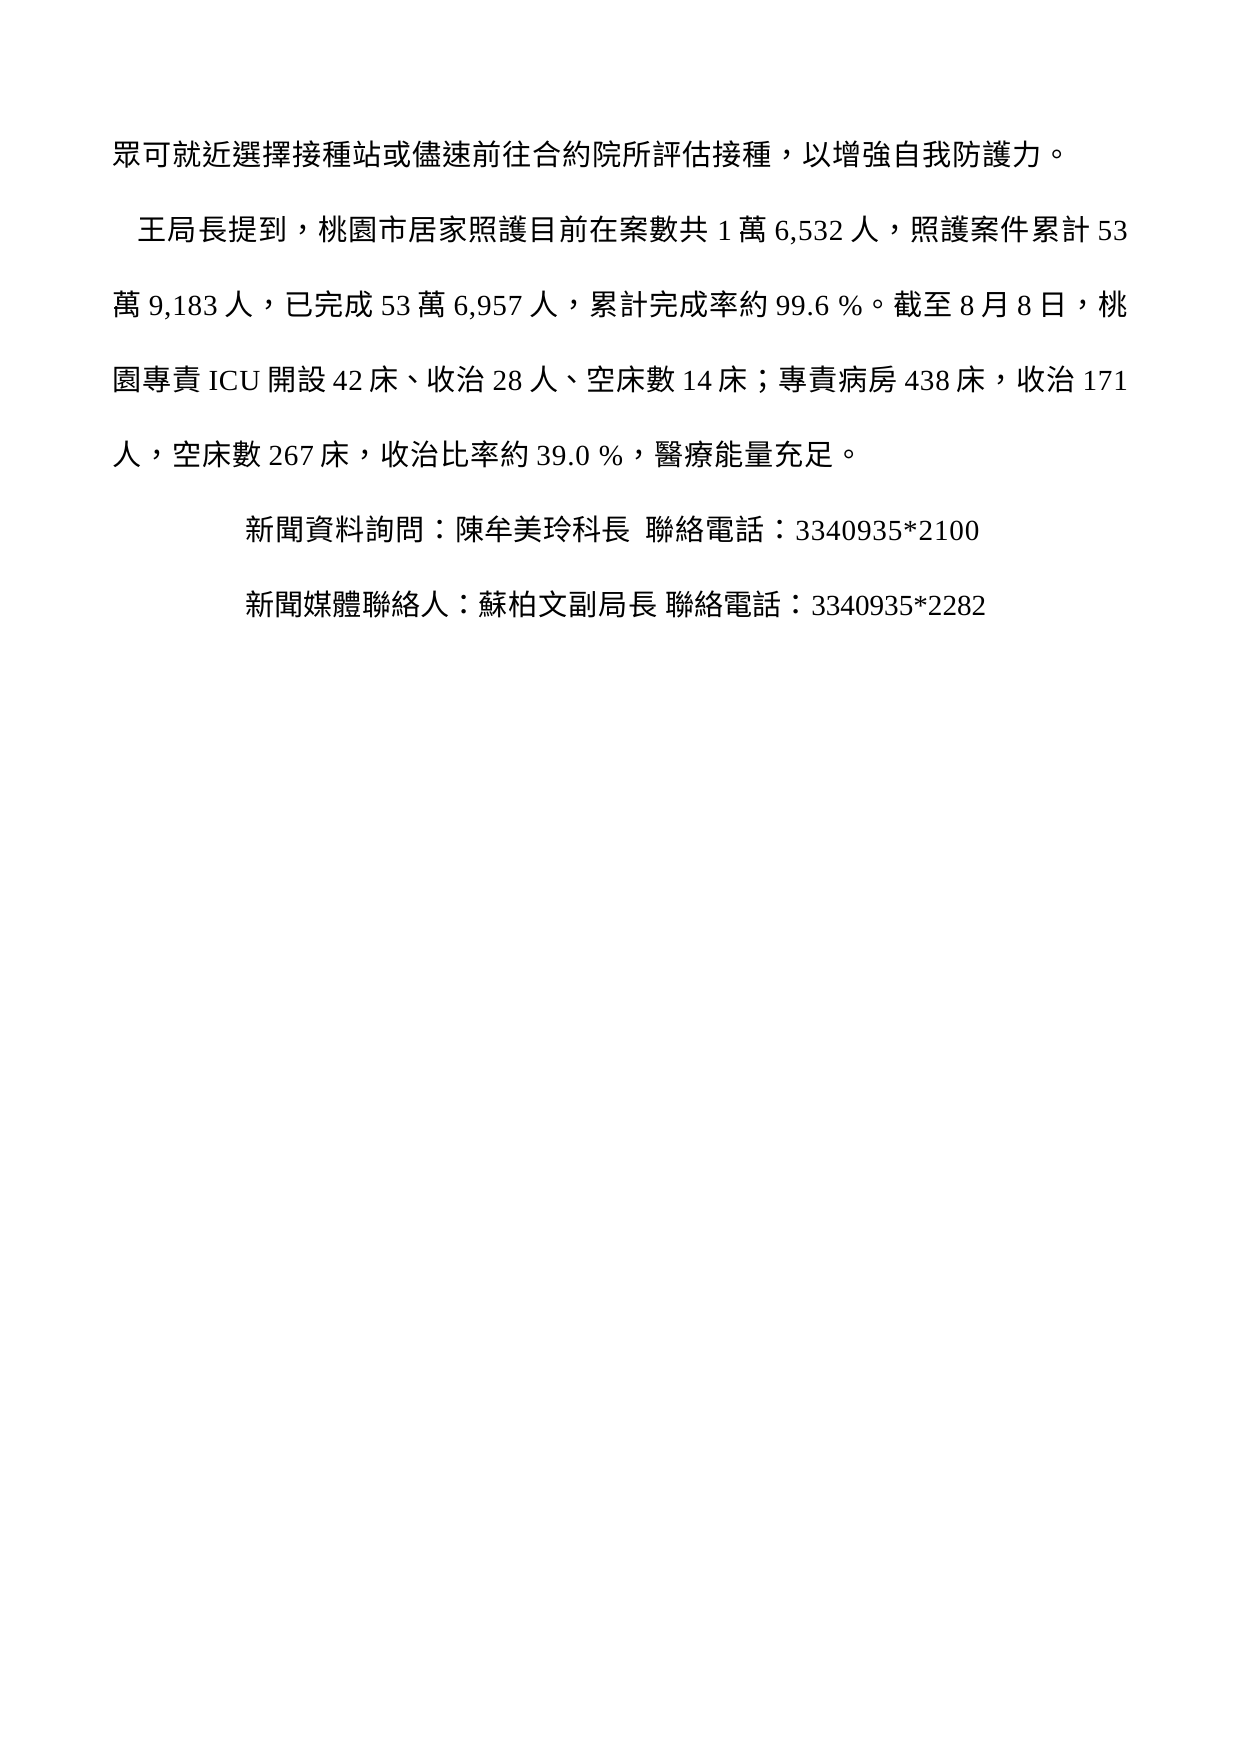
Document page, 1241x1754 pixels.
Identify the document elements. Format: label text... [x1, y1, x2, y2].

text 新聞資料詢問：陳牟美玲科長 聯絡電話：3340935*2100 [112, 491, 1128, 566]
text 眾可就近選擇接種站或儘速前往合約院所評估接種，以增強自我防護力。 [112, 116, 1128, 191]
text 新聞媒體聯絡人：蘇柏文副局長 聯絡電話：3340935*2282 [112, 566, 1128, 641]
text 王局長提到，桃園市居家照護目前在案數共1萬6,532人，照護案件累計53萬9,183人，已完成53萬6,957人，累計完成率約99.6 %。截至8月8日，桃園專責ICU開設42床、收治28人、空床數14床；專責病房438床，收治171人，空床數267床，收治比率約39.0 %，醫療能量充足。 [112, 191, 1128, 491]
